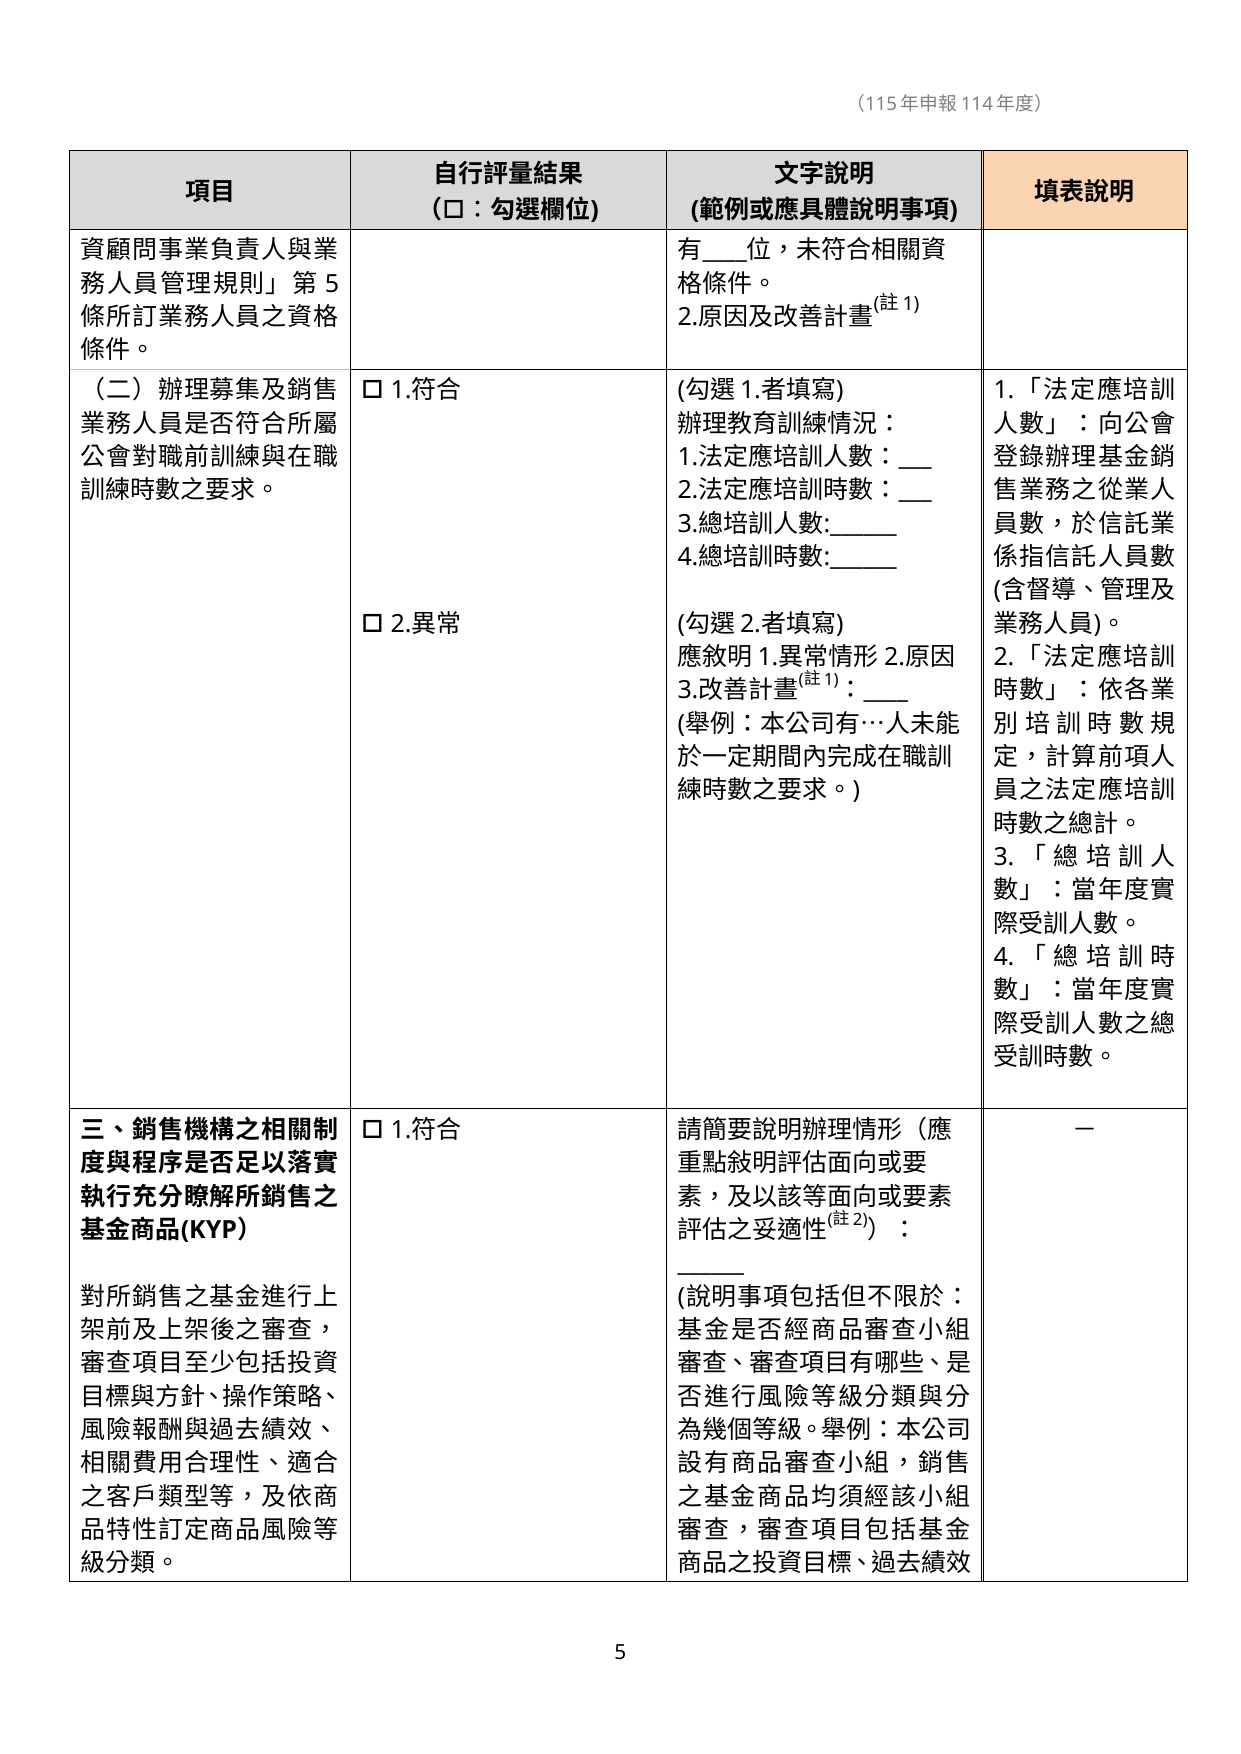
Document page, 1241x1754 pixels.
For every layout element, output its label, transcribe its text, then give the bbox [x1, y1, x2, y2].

table_cell 1.「法定應培訓人數」：向公會登錄辦理基金銷售業務之從業人員數，於信託業係指信託人員數(含督導、管理及業務人員)。 2.「法定應培訓時數」：依各業別培訓時數規定，計算前項人員之法定應培訓時數之總計。 3.「總培訓人數」：當年度實際受訓人數。 4.「總培訓時數」：當年度實際受訓人數之總受訓時數。 [984, 370, 1187, 1108]
table_cell （二）辦理募集及銷售業務人員是否符合所屬公會對職前訓練與在職訓練時數之要求。 [70, 370, 350, 1108]
table_cell 請簡要說明辦理情形（應重點敍明評估面向或要素，及以該等面向或要素評估之妥適性(註2)）：______ (說明事項包括但不限於：基金是否經商品審查小組審查、審查項目有哪些、是否進行風險等級分類與分為幾個等級。舉例：本公司設有商品審查小組，銷售之基金商品均須經該小組審查，審查項目包括基金商品之投資目標、過去績效 [667, 1109, 981, 1581]
table_cell  1.符合  2.異常 [351, 370, 666, 1108]
table_cell  1.符合 [351, 1109, 666, 1581]
table_cell 基準日：12月31日 (勾選1.者填寫) 銷售人員計_____位，均符合規定之資格條件。 (勾選2.者填寫) 1.銷售人員計____位，其中有____位，未符合相關資格條件。 2.原因及改善計晝(註1) [667, 230, 981, 368]
table_cell － [984, 1109, 1187, 1581]
table_header 自行評量結果 （：勾選欄位) [351, 151, 666, 229]
table_cell － [984, 230, 1187, 368]
table_header 項目 [70, 151, 350, 229]
table_cell 資顧問事業負責人與業務人員管理規則」第5條所訂業務人員之資格條件。 [70, 230, 350, 368]
table_header 填表說明 [984, 151, 1187, 229]
table_cell 三、銷售機構之相關制度與程序是否足以落實執行充分瞭解所銷售之基金商品(KYP） 對所銷售之基金進行上架前及上架後之審查，審查項目至少包括投資目標與方針、操作策略、風險報酬與過去績效、相關費用合理性、適合之客戶類型等，及依商品特性訂定商品風險等級分類。 [70, 1109, 350, 1581]
table_cell [351, 230, 666, 368]
table_cell (勾選1.者填寫) 辦理教育訓練情況： 1.法定應培訓人數：___ 2.法定應培訓時數：___ 3.總培訓人數:______ 4.總培訓時數:______ (勾選2.者填寫) 應敘明1.異常情形 2.原因 3.改善計晝(註1)：____ (舉例：本公司有…人未能於一定期間內完成在職訓練時數之要求。) [667, 370, 981, 1108]
table_header 文字說明 (範例或應具體說明事項) [667, 151, 981, 229]
